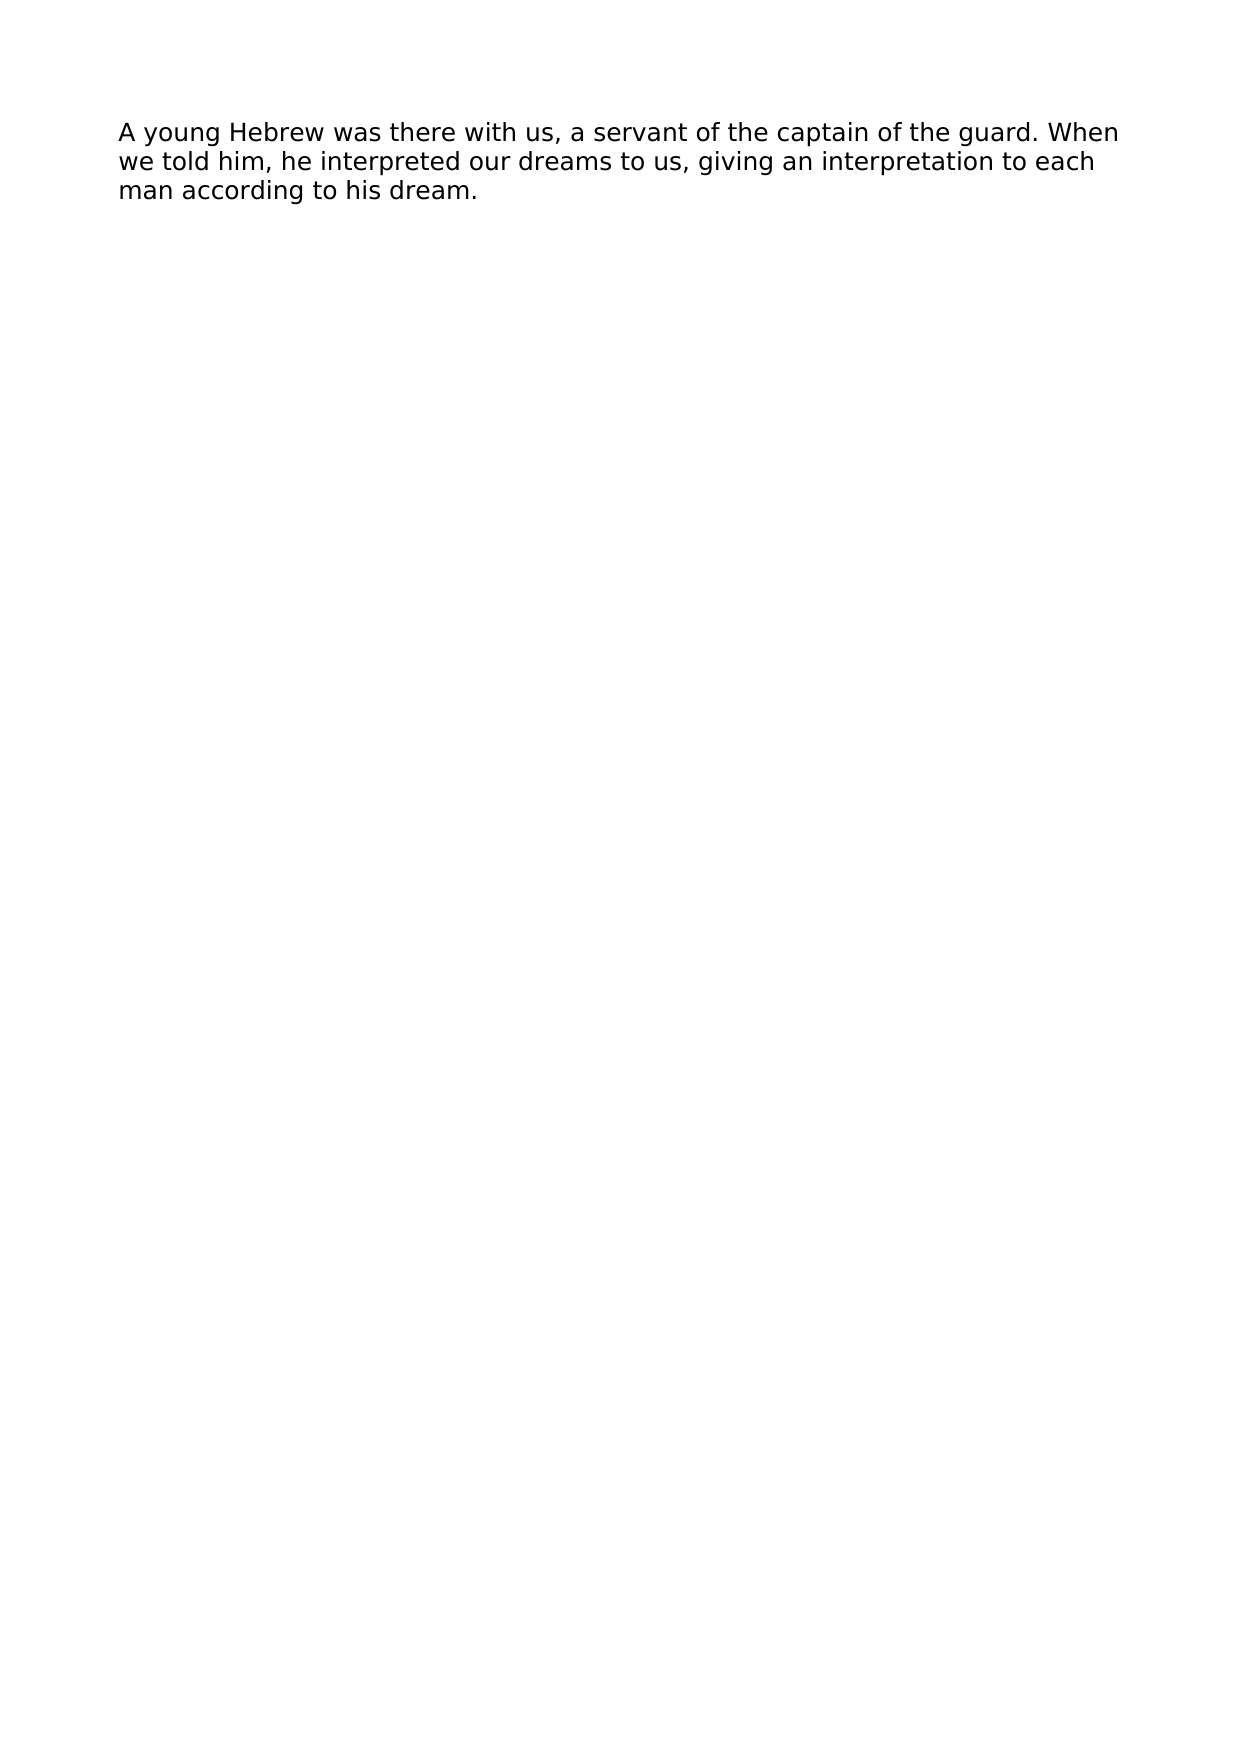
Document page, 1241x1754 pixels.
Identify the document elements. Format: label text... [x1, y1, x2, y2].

text A young Hebrew was there with us, a servant of the captain of the guard. When we told him, he interpreted our dreams to us, giving an interpretation to each man according to his dream. [118, 118, 1122, 206]
